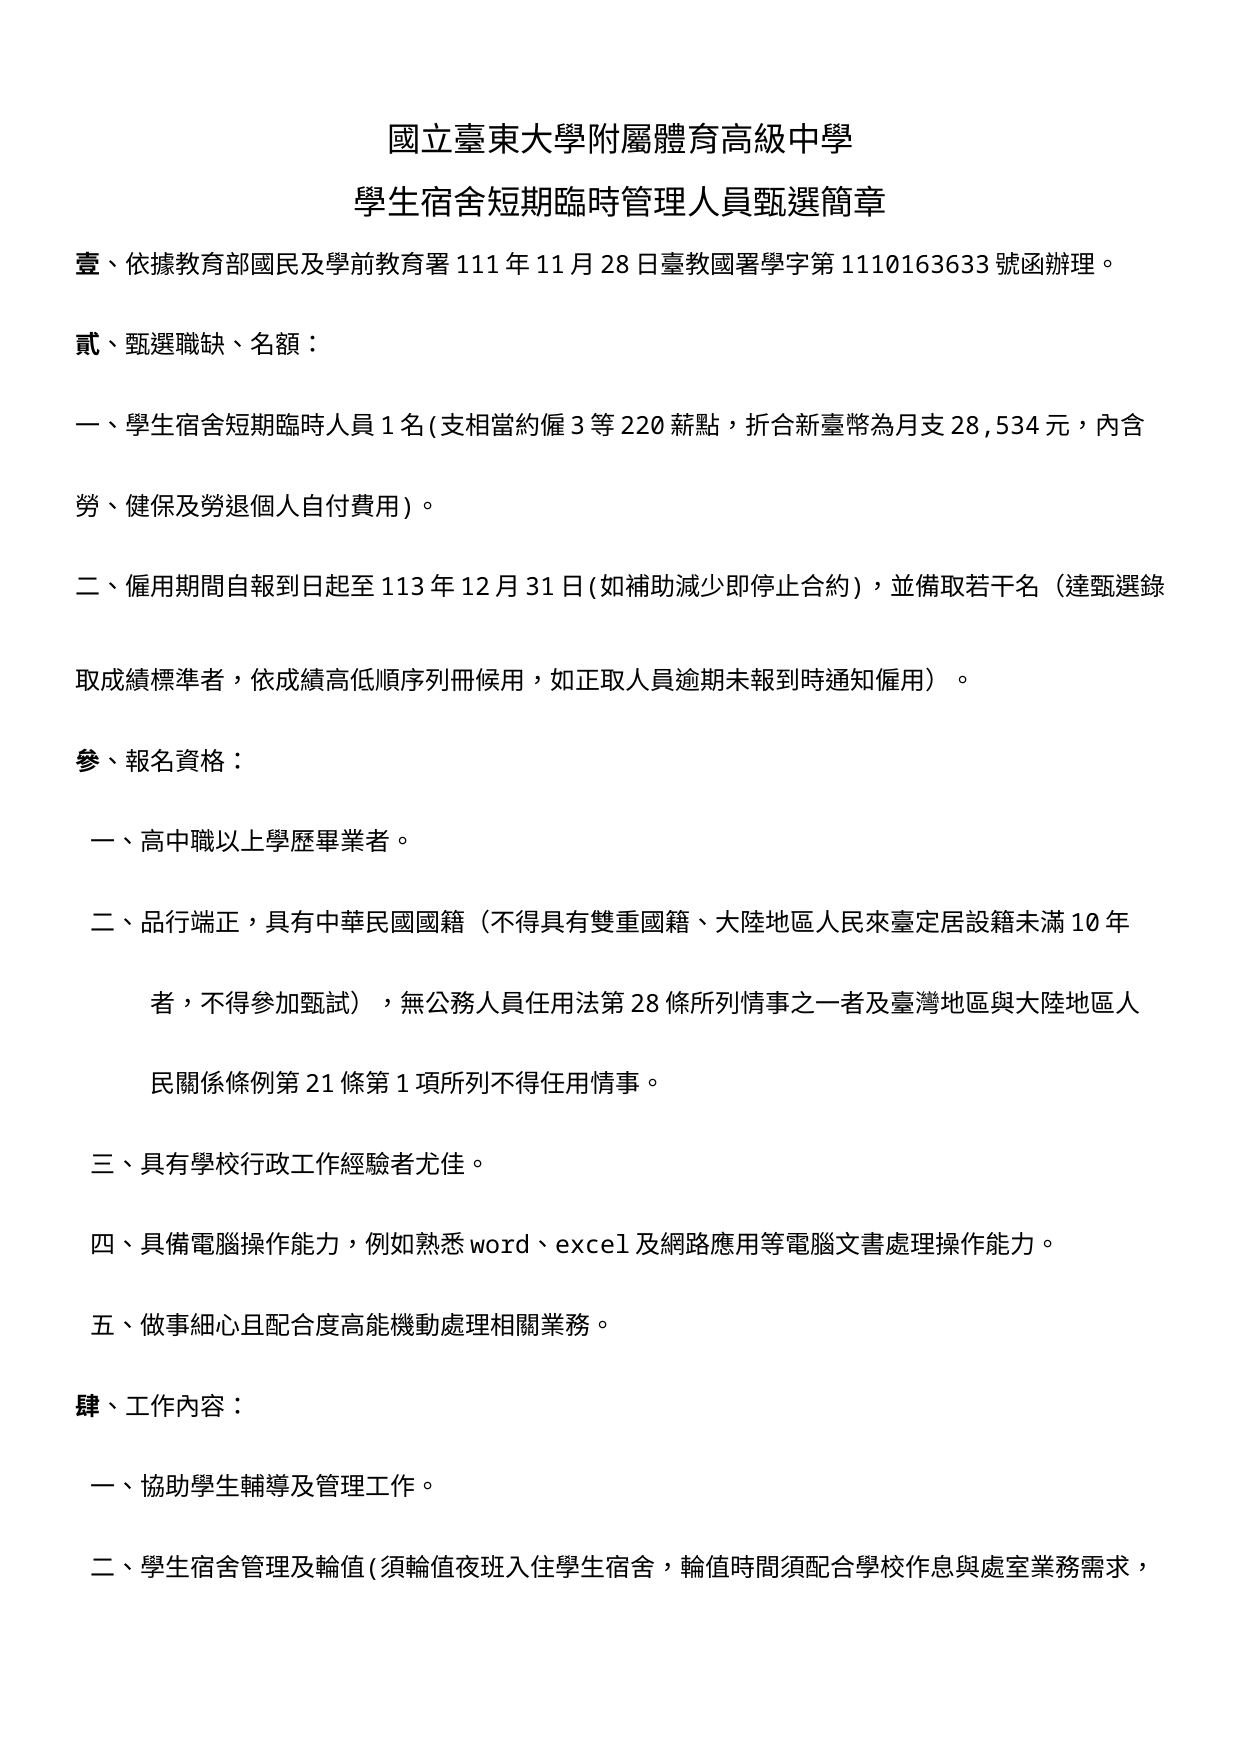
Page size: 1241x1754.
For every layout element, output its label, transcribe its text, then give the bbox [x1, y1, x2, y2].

text 四、具備電腦操作能力，例如熟悉word、excel及網路應用等電腦文書處理操作能力。 [75, 1201, 1165, 1264]
text 學生宿舍短期臨時管理人員甄選簡章 [75, 158, 1165, 221]
text 勞、健保及勞退個人自付費用)。 [75, 463, 1165, 525]
text 貳、甄選職缺、名額： [75, 301, 1165, 364]
text 民關係條例第21條第1項所列不得任用情事。 [75, 1040, 1165, 1103]
text 國立臺東大學附屬體育高級中學 [75, 96, 1165, 158]
text 二、品行端正，具有中華民國國籍（不得具有雙重國籍、大陸地區人民來臺定居設籍未滿10年 [75, 879, 1165, 941]
text 壹、依據教育部國民及學前教育署111年11月28日臺教國署學字第1110163633號函辦理。 [75, 221, 1165, 283]
text 二、僱用期間自報到日起至113年12月31日(如補助減少即停止合約)，並備取若干名（達甄選錄取成績標準者，依成績高低順序列冊候用，如正取人員逾期未報到時通知僱用）。 [75, 543, 1165, 699]
text 三、具有學校行政工作經驗者尤佳。 [75, 1121, 1165, 1183]
text 參、報名資格： [75, 718, 1165, 780]
text 一、協助學生輔導及管理工作。 [75, 1443, 1165, 1506]
text 一、學生宿舍短期臨時人員1名(支相當約僱3等220薪點，折合新臺幣為月支28,534元，內含 [75, 382, 1165, 444]
text 者，不得參加甄試），無公務人員任用法第28條所列情事之一者及臺灣地區與大陸地區人 [75, 959, 1165, 1022]
text 肆、工作內容： [75, 1363, 1165, 1425]
text 二、學生宿舍管理及輪值(須輪值夜班入住學生宿舍，輪值時間須配合學校作息與處室業務需求， [75, 1524, 1165, 1586]
text 一、高中職以上學歷畢業者。 [75, 798, 1165, 861]
text 五、做事細心且配合度高能機動處理相關業務。 [75, 1282, 1165, 1344]
